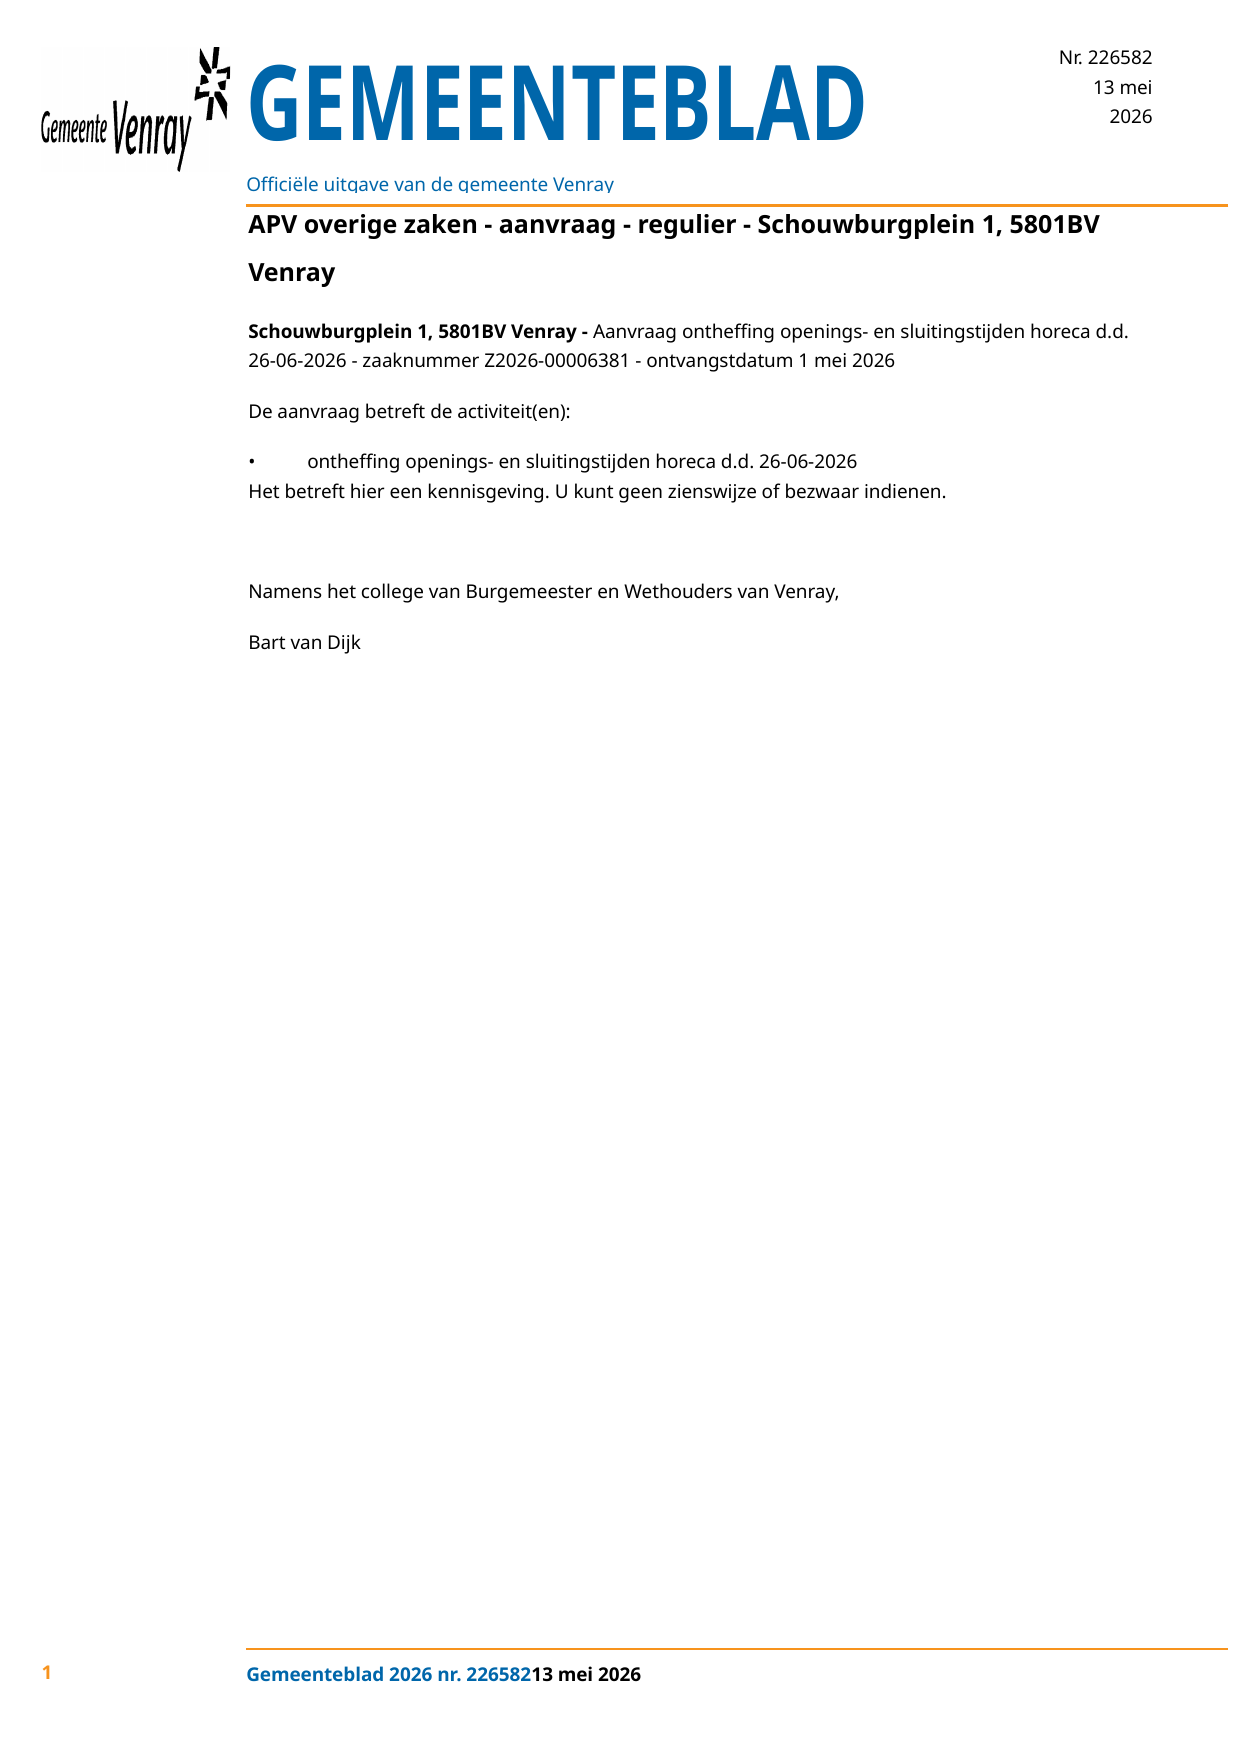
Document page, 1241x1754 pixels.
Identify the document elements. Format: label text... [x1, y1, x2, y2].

text De aanvraag betreft de activiteit(en): [248, 398, 1152, 424]
picture [41, 47, 231, 172]
text Het betreft hier een kennisgeving. U kunt geen zienswijze of bezwaar indienen. [248, 478, 1152, 504]
text APV overige zaken - aanvraag - regulier - Schouwburgplein 1, 5801BV Venray [248, 207, 1152, 288]
text Namens het college van Burgemeester en Wethouders van Venray, [248, 579, 1152, 604]
list ontheffing openings- en sluitingstijden horeca d.d. 26-06-2026 [248, 448, 1152, 474]
text Schouwburgplein 1, 5801BV Venray - Aanvraag ontheffing openings- en sluitingstijden horeca d.d. 26-06-2026 - zaaknummer Z2026-00006381 - ontvangstdatum 1 mei 2026 [248, 318, 1152, 373]
text Bart van Dijk [248, 629, 1152, 655]
